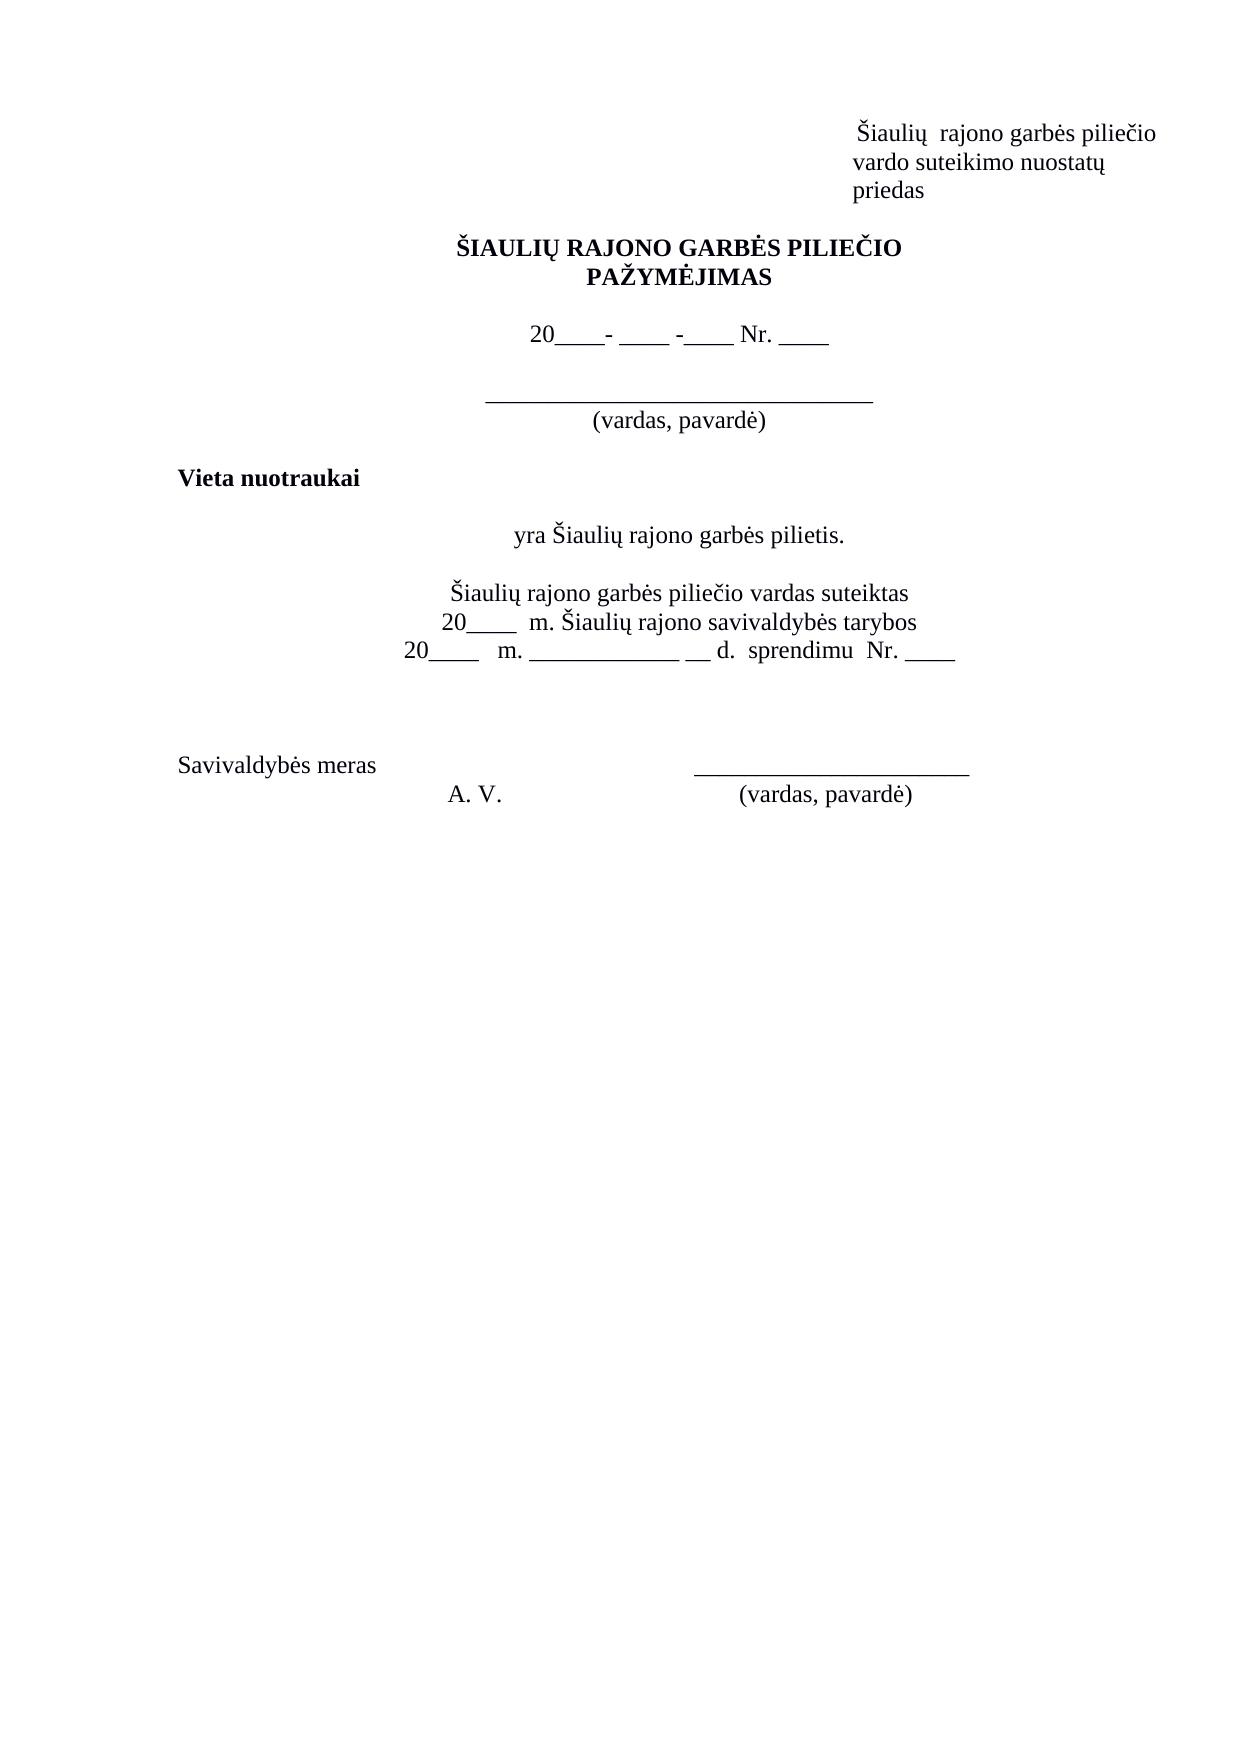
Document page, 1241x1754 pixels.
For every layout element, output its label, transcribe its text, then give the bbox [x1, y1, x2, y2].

text yra Šiaulių rajono garbės pilietis. [177, 521, 1181, 549]
text 20____- ____ -____ Nr. ____ [177, 319, 1181, 348]
text _______________________________ [177, 377, 1181, 406]
text vardo suteikimo nuostatų [852, 147, 1181, 176]
text ŠIAULIŲ RAJONO GARBĖS PILIEČIO [177, 233, 1181, 262]
text 20____ m. Šiaulių rajono savivaldybės tarybos [177, 607, 1181, 636]
text A. V. (vardas, pavardė) [387, 779, 1181, 808]
text (vardas, pavardė) [177, 406, 1181, 434]
text 20____ m. ____________ __ d. sprendimu Nr. ____ [177, 636, 1181, 664]
text PAŽYMĖJIMAS [177, 262, 1181, 291]
text Vieta nuotraukai [177, 463, 1181, 492]
text priedas [852, 176, 1181, 204]
text Šiaulių rajono garbės piliečio vardas suteiktas [177, 578, 1181, 607]
text Šiaulių rajono garbės piliečio [856, 118, 1181, 147]
text Savivaldybės meras ______________________ [177, 751, 1181, 779]
